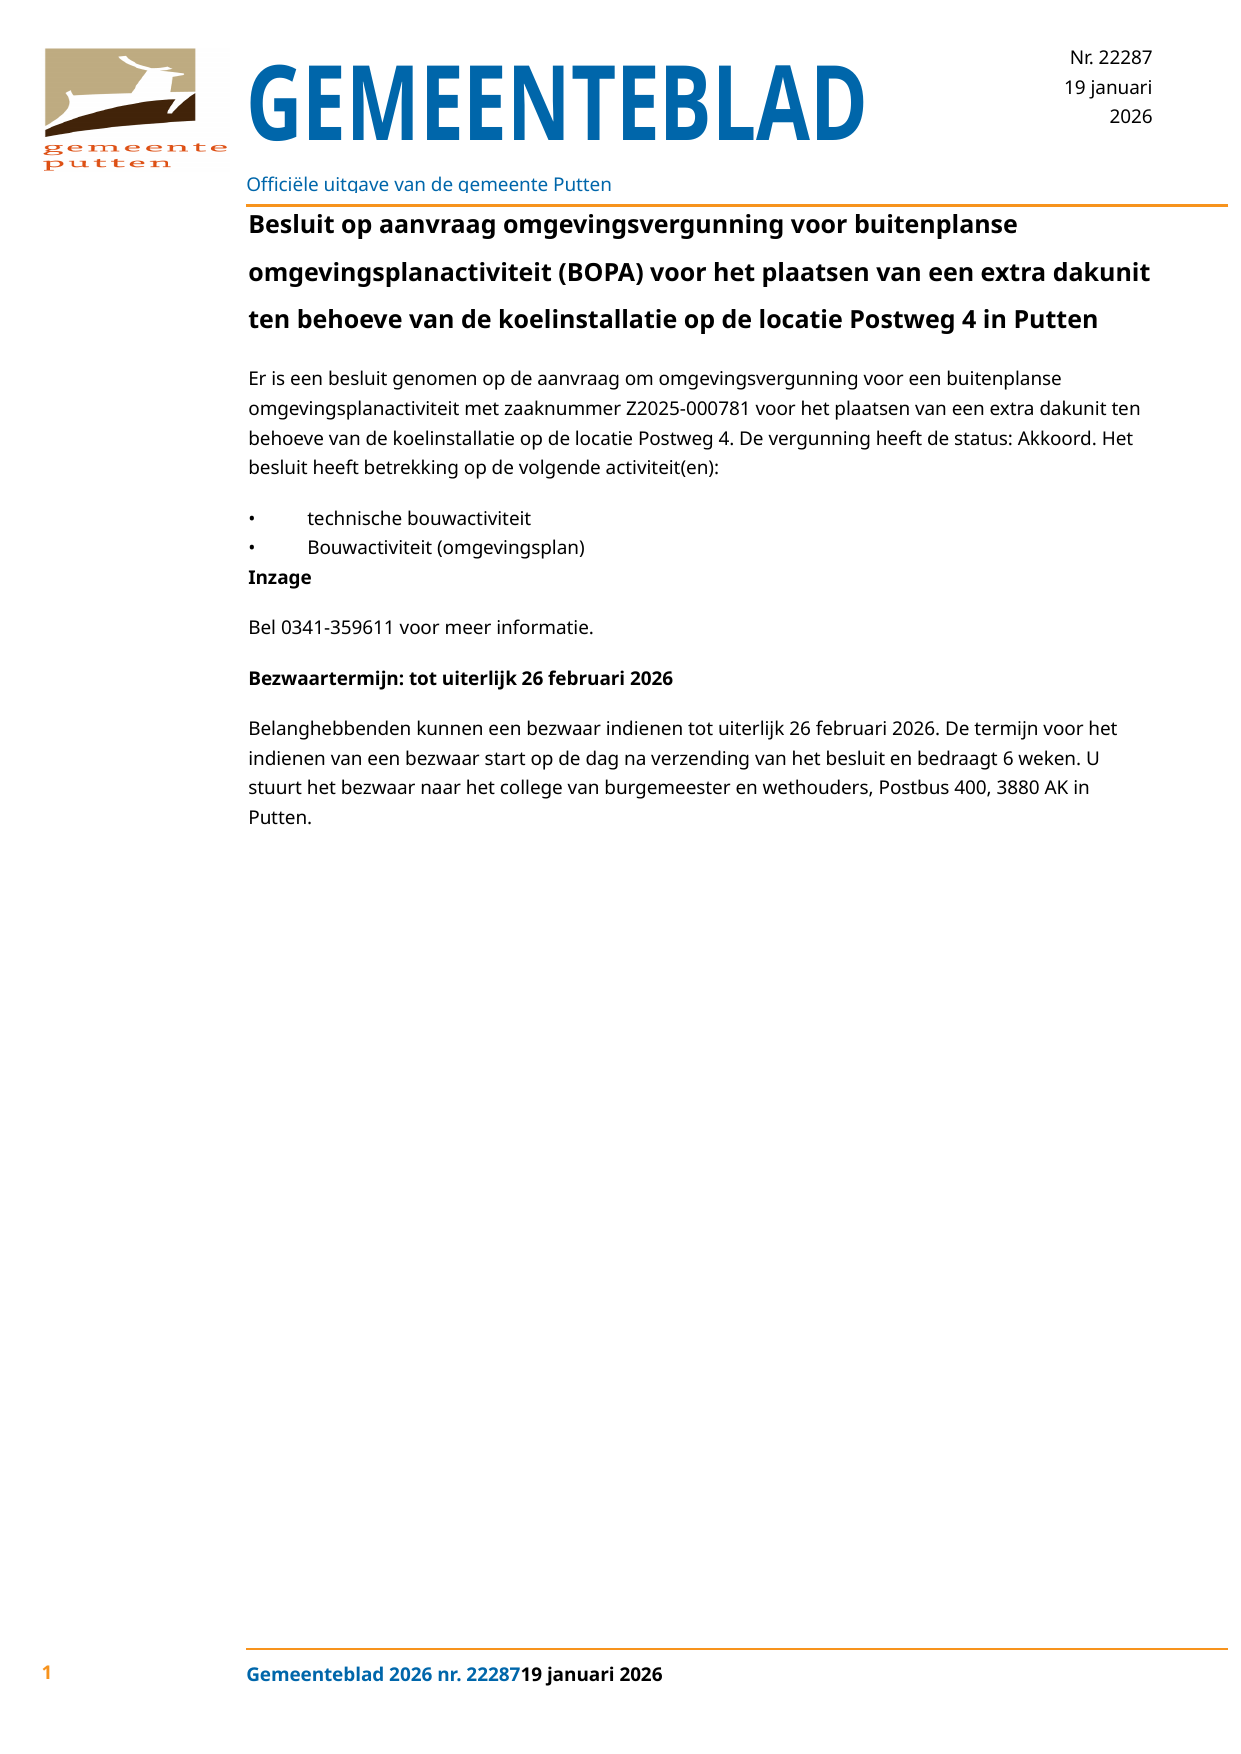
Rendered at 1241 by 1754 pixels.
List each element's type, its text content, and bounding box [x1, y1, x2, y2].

text Er is een besluit genomen op de aanvraag om omgevingsvergunning voor een buitenplanse omgevingsplanactiviteit met zaaknummer Z2025-000781 voor het plaatsen van een extra dakunit ten behoeve van de koelinstallatie op de locatie Postweg 4. De vergunning heeft de status: Akkoord. Het besluit heeft betrekking op de volgende activiteit(en): [248, 366, 1152, 480]
list Bouwactiviteit (omgevingsplan) [248, 534, 1152, 560]
text Bel 0341-359611 voor meer informatie. [248, 614, 1152, 640]
text Bezwaartermijn: tot uiterlijk 26 februari 2026 [248, 665, 1152, 690]
text Belanghebbenden kunnen een bezwaar indienen tot uiterlijk 26 februari 2026. De termijn voor het indienen van een bezwaar start op de dag na verzending van het besluit en bedraagt 6 weken. U stuurt het bezwaar naar het college van burgemeester en wethouders, Postbus 400, 3880 AK in Putten. [248, 715, 1152, 829]
picture [41, 47, 231, 172]
list technische bouwactiviteit [248, 505, 1152, 530]
text Inzage [248, 564, 1152, 589]
text Besluit op aanvraag omgevingsvergunning voor buitenplanse omgevingsplanactiviteit (BOPA) voor het plaatsen van een extra dakunit ten behoeve van de koelinstallatie op de locatie Postweg 4 in Putten [248, 207, 1152, 336]
